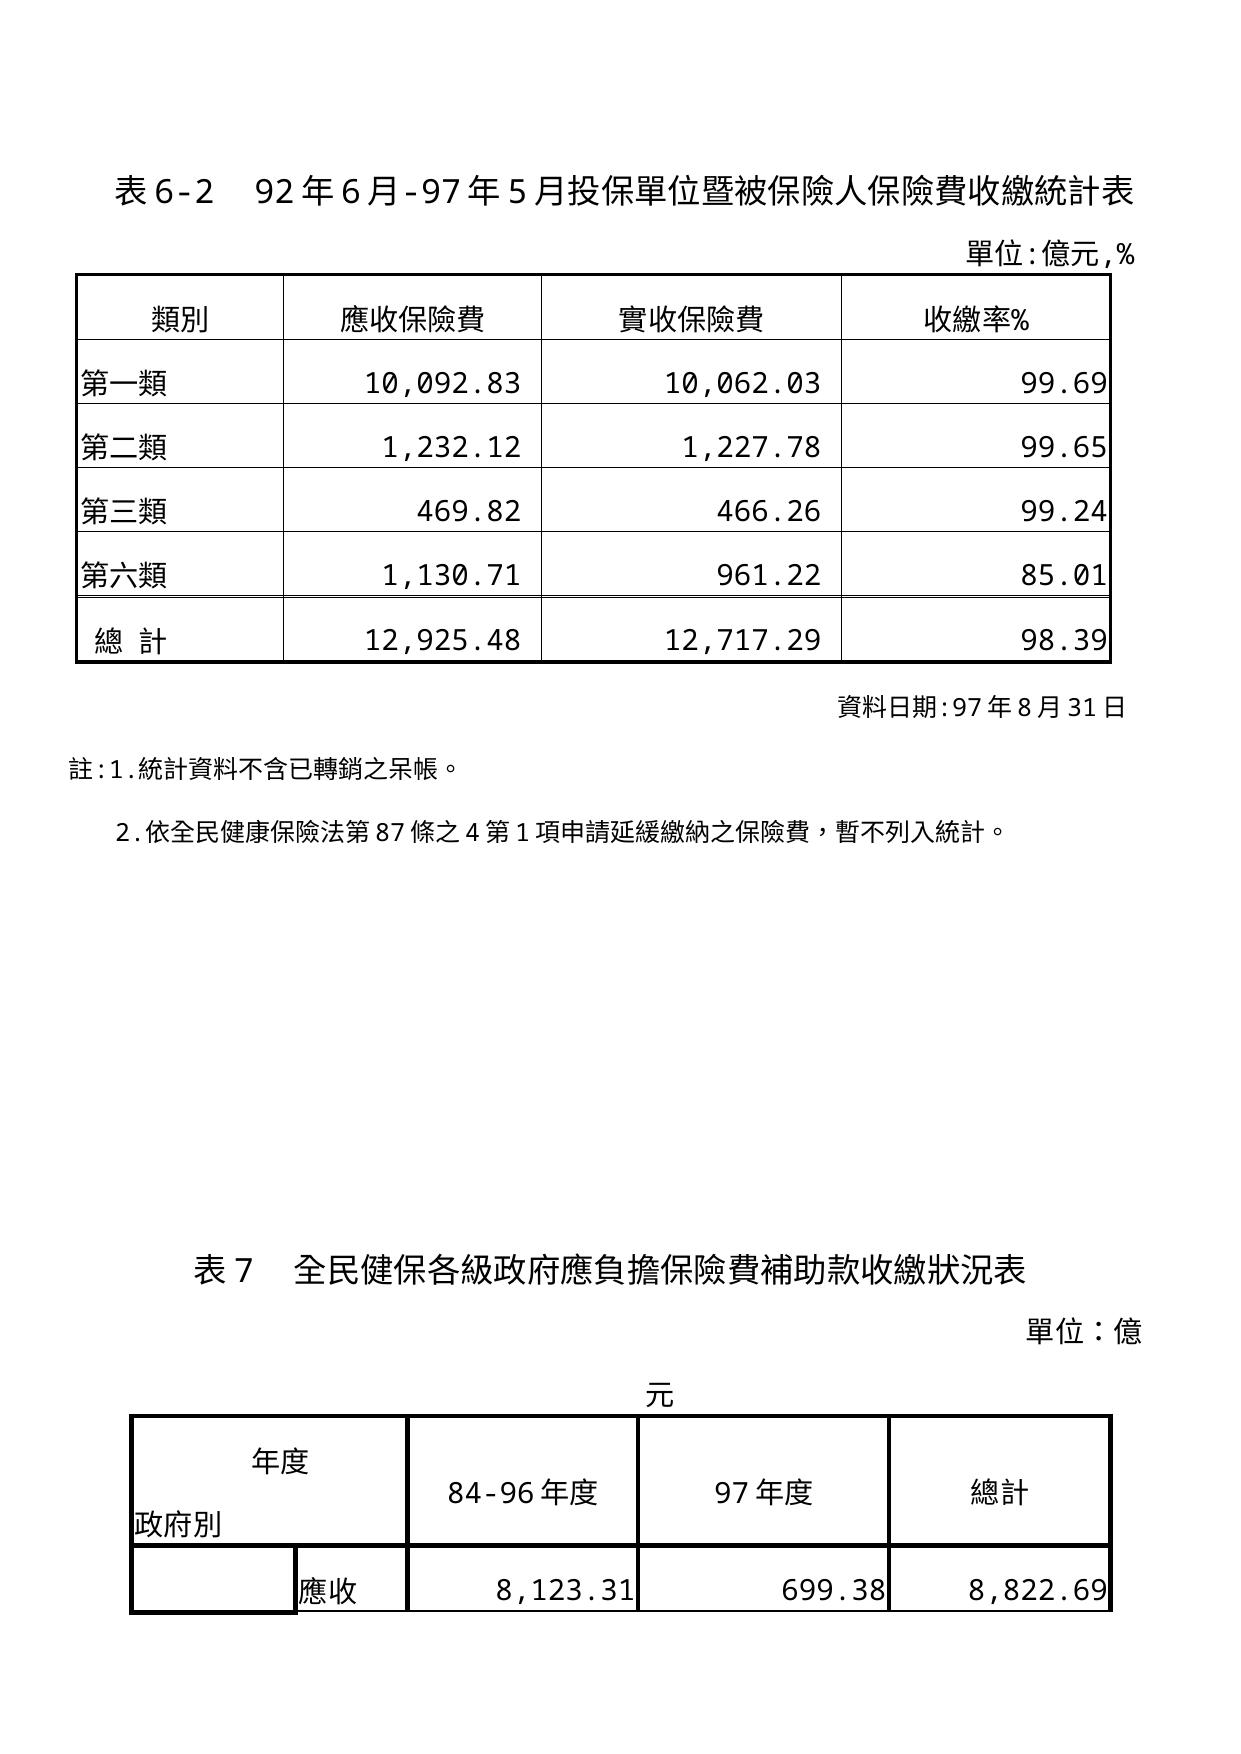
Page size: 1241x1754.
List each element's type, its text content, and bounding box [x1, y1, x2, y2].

table_header 97年度 [640, 1418, 887, 1543]
table_cell 10,062.03 [542, 340, 841, 403]
table_header 總計 [891, 1418, 1108, 1543]
table_cell 99.24 [842, 468, 1109, 531]
table_header 實收保險費 [542, 276, 841, 338]
text 表6-2 92年6月-97年5月投保單位暨被保險人保險費收繳統計表 單位:億元,% [89, 148, 1134, 273]
table_cell 第六類 [78, 532, 283, 595]
table_cell 應收 [298, 1548, 405, 1610]
table_cell 第三類 [78, 468, 283, 531]
table_cell 99.65 [842, 404, 1109, 467]
text 資料日期:97年8月31日 [107, 663, 1152, 726]
table_cell 8,822.69 [891, 1548, 1108, 1610]
table_cell 12,925.48 [284, 598, 541, 660]
table_header 應收保險費 [284, 276, 541, 338]
table_cell 10,092.83 [284, 340, 541, 403]
table_cell 99.69 [842, 340, 1109, 403]
table_header 84-96年度 [410, 1418, 636, 1543]
table_cell 469.82 [284, 468, 541, 531]
table_cell 85.01 [842, 532, 1109, 595]
table_cell 98.39 [842, 598, 1109, 660]
table_cell 12,717.29 [542, 598, 841, 660]
table_cell 1,130.71 [284, 532, 541, 595]
table_header 類別 [78, 276, 283, 338]
table_cell 1,232.12 [284, 404, 541, 467]
table_cell 699.38 [640, 1548, 887, 1610]
table_header 收繳率% [842, 276, 1109, 338]
table_cell 第二類 [78, 404, 283, 467]
text 2.依全民健康保險法第87條之4第1項申請延緩繳納之保險費，暫不列入統計。 [69, 788, 1152, 851]
table_cell [134, 1548, 293, 1610]
table_cell 466.26 [542, 468, 841, 531]
text 註:1.統計資料不含已轉銷之呆帳。 [68, 726, 1152, 788]
table_header 年度 政府別 [134, 1418, 405, 1543]
table_cell 8,123.31 [410, 1548, 636, 1610]
table_cell 第一類 [78, 340, 283, 403]
text 單位：億元 [89, 1288, 1152, 1413]
table_cell 1,227.78 [542, 404, 841, 467]
text 表7 全民健保各級政府應負擔保險費補助款收繳狀況表 [68, 1226, 1152, 1288]
table_cell 961.22 [542, 532, 841, 595]
table_cell 總 計 [78, 598, 283, 660]
